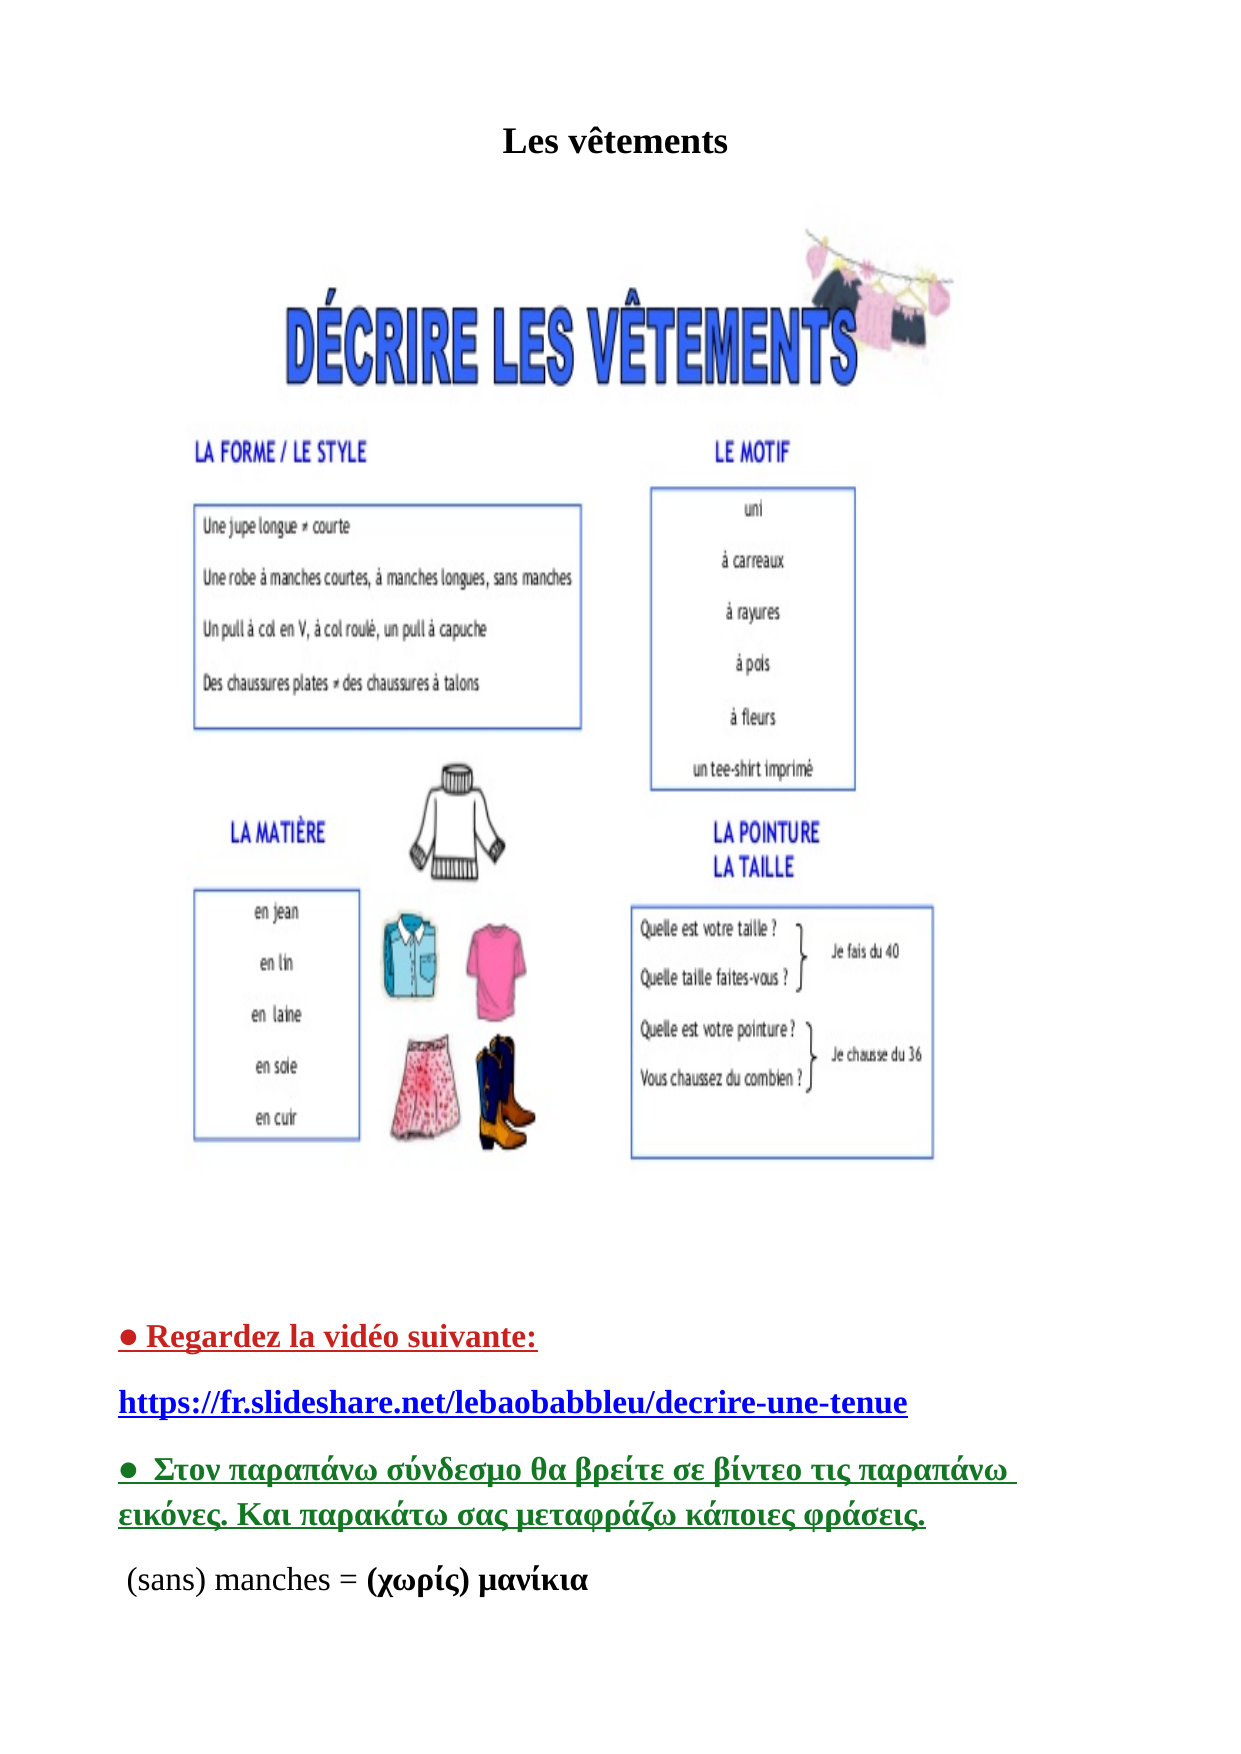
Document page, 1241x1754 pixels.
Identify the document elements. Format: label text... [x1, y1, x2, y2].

list ● Regardez la vidéo suivante: [118, 1315, 1122, 1356]
text Les vêtements [118, 118, 1122, 161]
picture [118, 188, 1027, 1295]
text ● Στον παραπάνω σύνδεσμο θα βρείτε σε βίντεο τις παραπάνω εικόνες. Και παρακάτω σας μεταφράζω κάποιες φράσεις. [118, 1448, 1122, 1532]
text https://fr.slideshare.net/lebaobabbleu/decrire-une-tenue [118, 1383, 1122, 1421]
text (sans) manches = (χωρίς) μανίκια [118, 1559, 1122, 1597]
